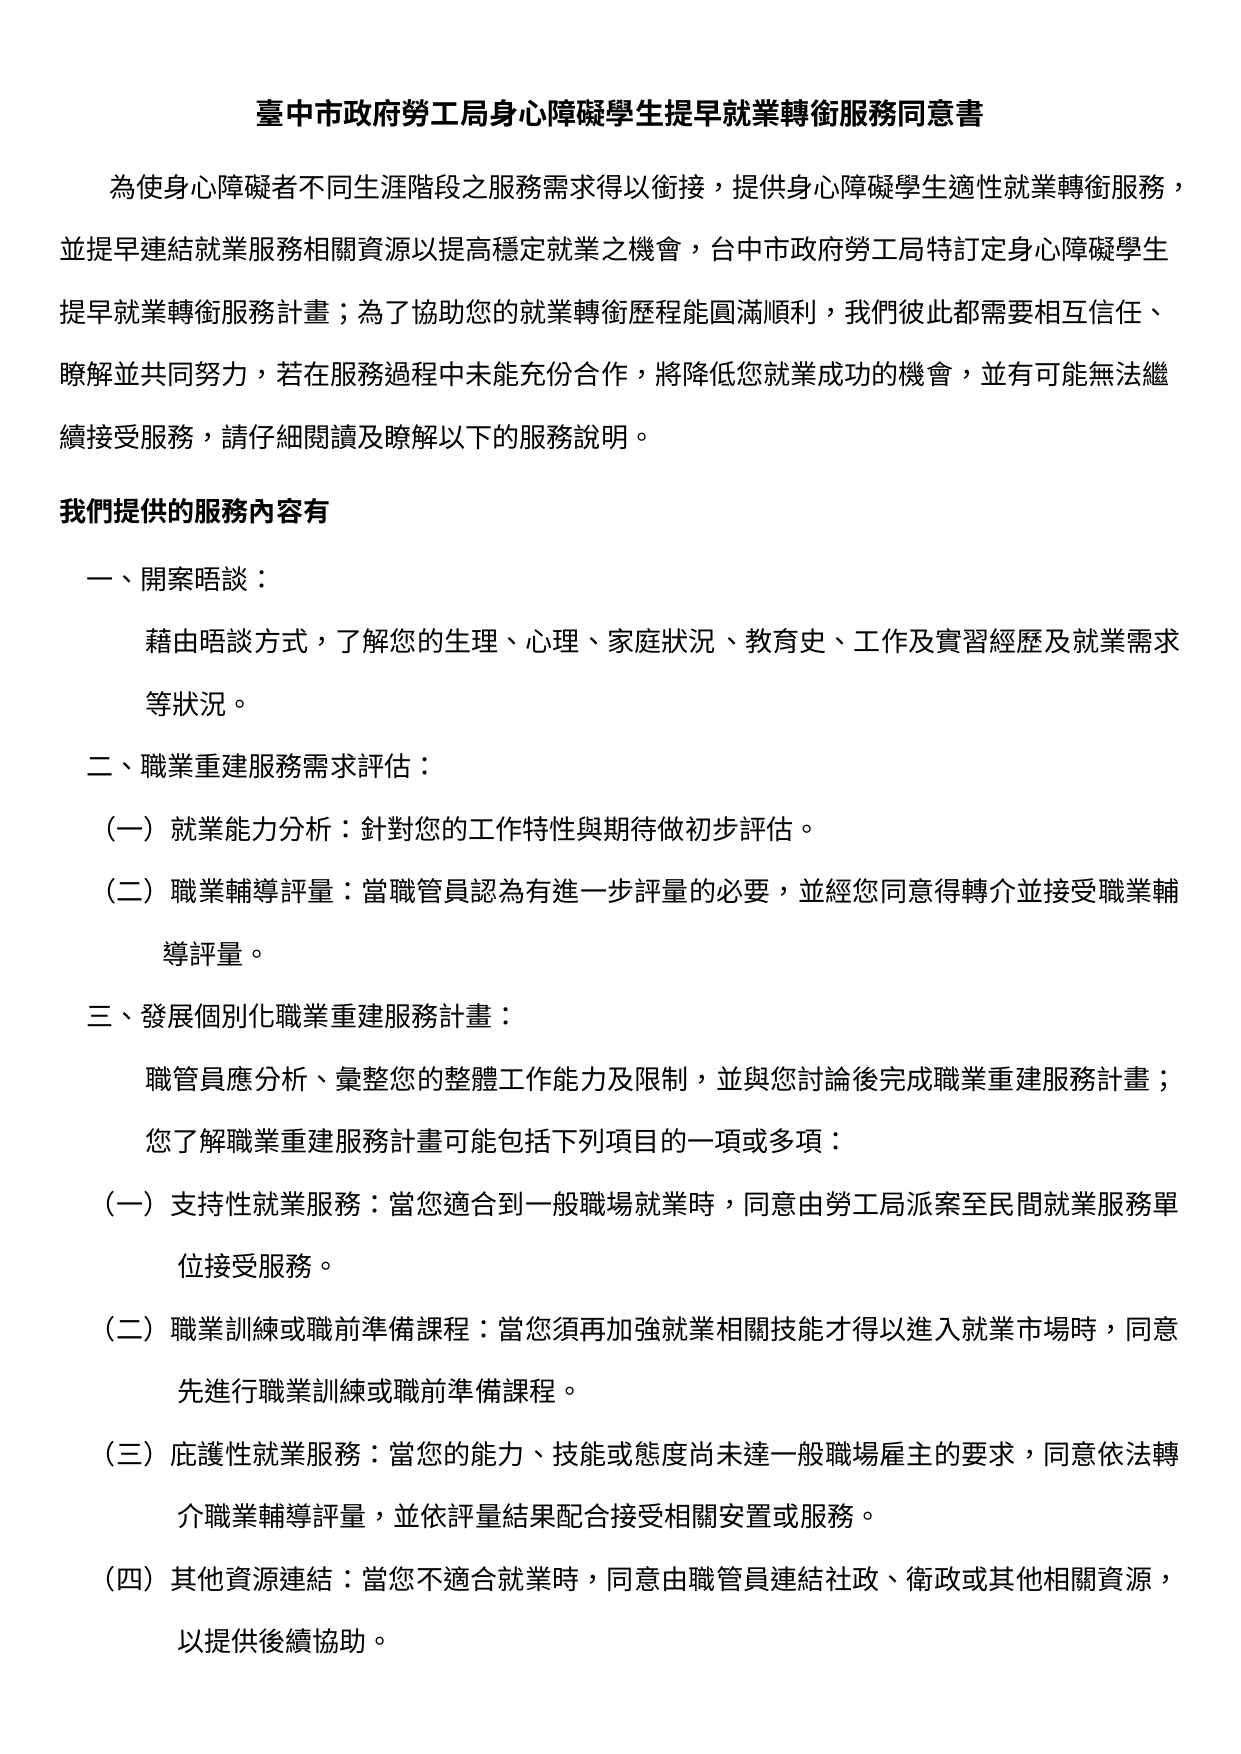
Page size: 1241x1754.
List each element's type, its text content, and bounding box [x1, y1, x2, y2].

text 一、開案晤談： [59, 536, 1181, 598]
text 我們提供的服務內容有 [59, 468, 1181, 530]
text （一）就業能力分析：針對您的工作特性與期待做初步評估。 [89, 786, 1181, 848]
text （二）職業訓練或職前準備課程：當您須再加強就業相關技能才得以進入就業市場時，同意先進行職業訓練或職前準備課程。 [88, 1286, 1181, 1411]
text （三）庇護性就業服務：當您的能力、技能或態度尚未達一般職場雇主的要求，同意依法轉介職業輔導評量，並依評量結果配合接受相關安置或服務。 [88, 1411, 1181, 1536]
text 三、發展個別化職業重建服務計畫： [59, 973, 1181, 1036]
text 為使身心障礙者不同生涯階段之服務需求得以銜接，提供身心障礙學生適性就業轉銜服務，並提早連結就業服務相關資源以提高穩定就業之機會，台中市政府勞工局特訂定身心障礙學生提早就業轉銜服務計畫；為了協助您的就業轉銜歷程能圓滿順利，我們彼此都需要相互信任、瞭解並共同努力，若在服務過程中未能充份合作，將降低您就業成功的機會，並有可能無法繼續接受服務，請仔細閱讀及瞭解以下的服務說明。 [59, 144, 1181, 456]
text 職管員應分析、彙整您的整體工作能力及限制，並與您討論後完成職業重建服務計畫；您了解職業重建服務計畫可能包括下列項目的一項或多項： [145, 1036, 1181, 1161]
text 二、職業重建服務需求評估： [59, 723, 1181, 786]
text （一）支持性就業服務：當您適合到一般職場就業時，同意由勞工局派案至民間就業服務單位接受服務。 [88, 1161, 1181, 1286]
text 臺中市政府勞工局身心障礙學生提早就業轉銜服務同意書 [59, 70, 1181, 133]
text （四）其他資源連結：當您不適合就業時，同意由職管員連結社政、衛政或其他相關資源，以提供後續協助。 [88, 1536, 1181, 1661]
text 藉由晤談方式，了解您的生理、心理、家庭狀況、教育史、工作及實習經歷及就業需求等狀況。 [145, 598, 1181, 723]
text （二）職業輔導評量：當職管員認為有進一步評量的必要，並經您同意得轉介並接受職業輔導評量。 [89, 848, 1181, 973]
